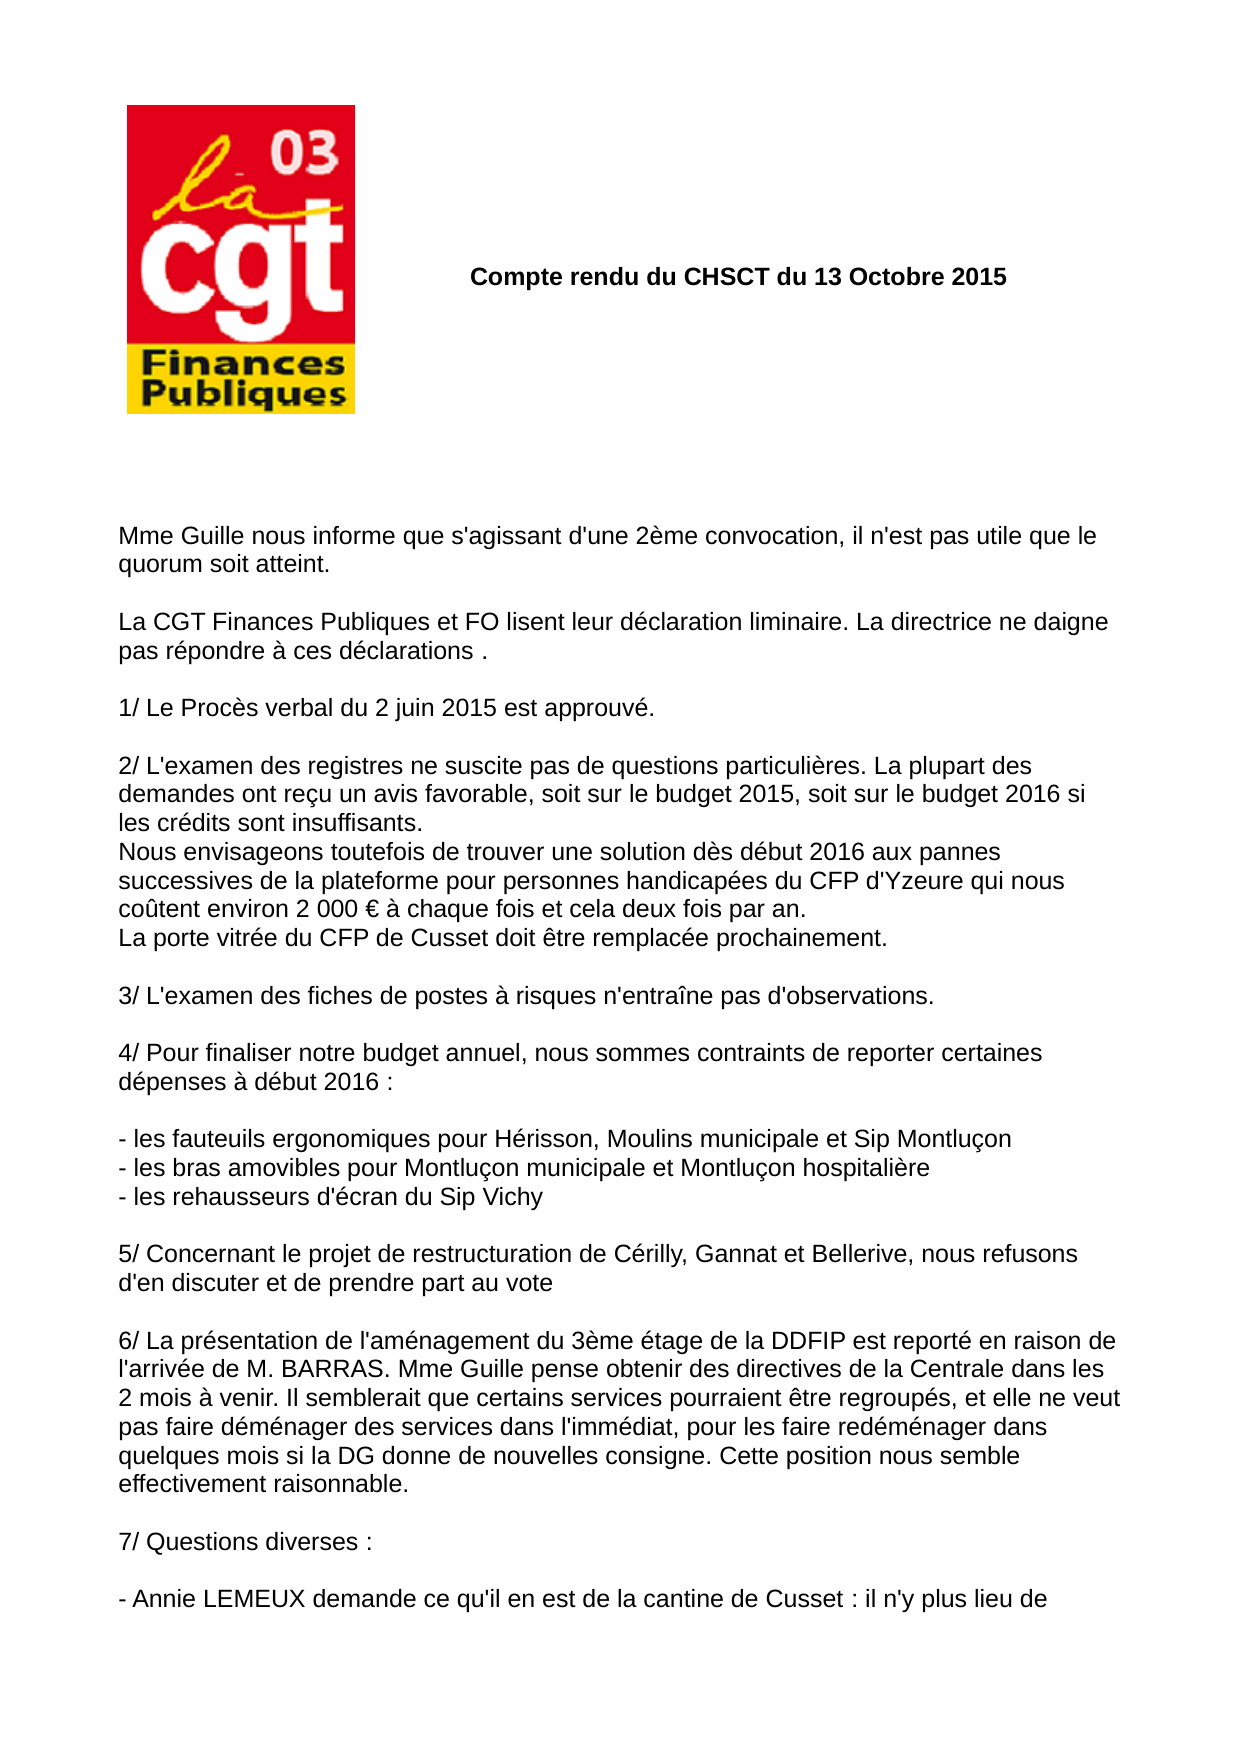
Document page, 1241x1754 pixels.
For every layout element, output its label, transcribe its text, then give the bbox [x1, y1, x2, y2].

text 4/ Pour finaliser notre budget annuel, nous sommes contraints de reporter certaines dépenses à début 2016 : [118, 1038, 1122, 1096]
text - les fauteuils ergonomiques pour Hérisson, Moulins municipale et Sip Montluçon [118, 1124, 1122, 1153]
text Nous envisageons toutefois de trouver une solution dès début 2016 aux pannes successives de la plateforme pour personnes handicapées du CFP d'Yzeure qui nous coûtent environ 2 000 € à chaque fois et cela deux fois par an. [118, 837, 1122, 923]
text Compte rendu du CHSCT du 13 Octobre 2015 [356, 262, 1122, 291]
text - Annie LEMEUX demande ce qu'il en est de la cantine de Cusset : il n'y plus lieu de [118, 1584, 1122, 1613]
text 5/ Concernant le projet de restructuration de Cérilly, Gannat et Bellerive, nous refusons d'en discuter et de prendre part au vote [118, 1239, 1122, 1297]
text 6/ La présentation de l'aménagement du 3ème étage de la DDFIP est reporté en raison de l'arrivée de M. BARRAS. Mme Guille pense obtenir des directives de la Centrale dans les 2 mois à venir. Il semblerait que certains services pourraient être regroupés, et elle ne veut pas faire déménager des services dans l'immédiat, pour les faire redéménager dans quelques mois si la DG donne de nouvelles consigne. Cette position nous semble effectivement raisonnable. [118, 1326, 1122, 1498]
text - les rehausseurs d'écran du Sip Vichy [118, 1182, 1122, 1211]
picture [127, 105, 356, 414]
text La CGT Finances Publiques et FO lisent leur déclaration liminaire. La directrice ne daigne pas répondre à ces déclarations . [118, 607, 1122, 664]
text La porte vitrée du CFP de Cusset doit être remplacée prochainement. [118, 923, 1122, 952]
text Mme Guille nous informe que s'agissant d'une 2ème convocation, il n'est pas utile que le quorum soit atteint. [118, 521, 1122, 578]
text 2/ L'examen des registres ne suscite pas de questions particulières. La plupart des demandes ont reçu un avis favorable, soit sur le budget 2015, soit sur le budget 2016 si les crédits sont insuffisants. [118, 751, 1122, 837]
text 7/ Questions diverses : [118, 1527, 1122, 1556]
text - les bras amovibles pour Montluçon municipale et Montluçon hospitalière [118, 1153, 1122, 1182]
text 3/ L'examen des fiches de postes à risques n'entraîne pas d'observations. [118, 981, 1122, 1009]
text 1/ Le Procès verbal du 2 juin 2015 est approuvé. [118, 693, 1122, 722]
